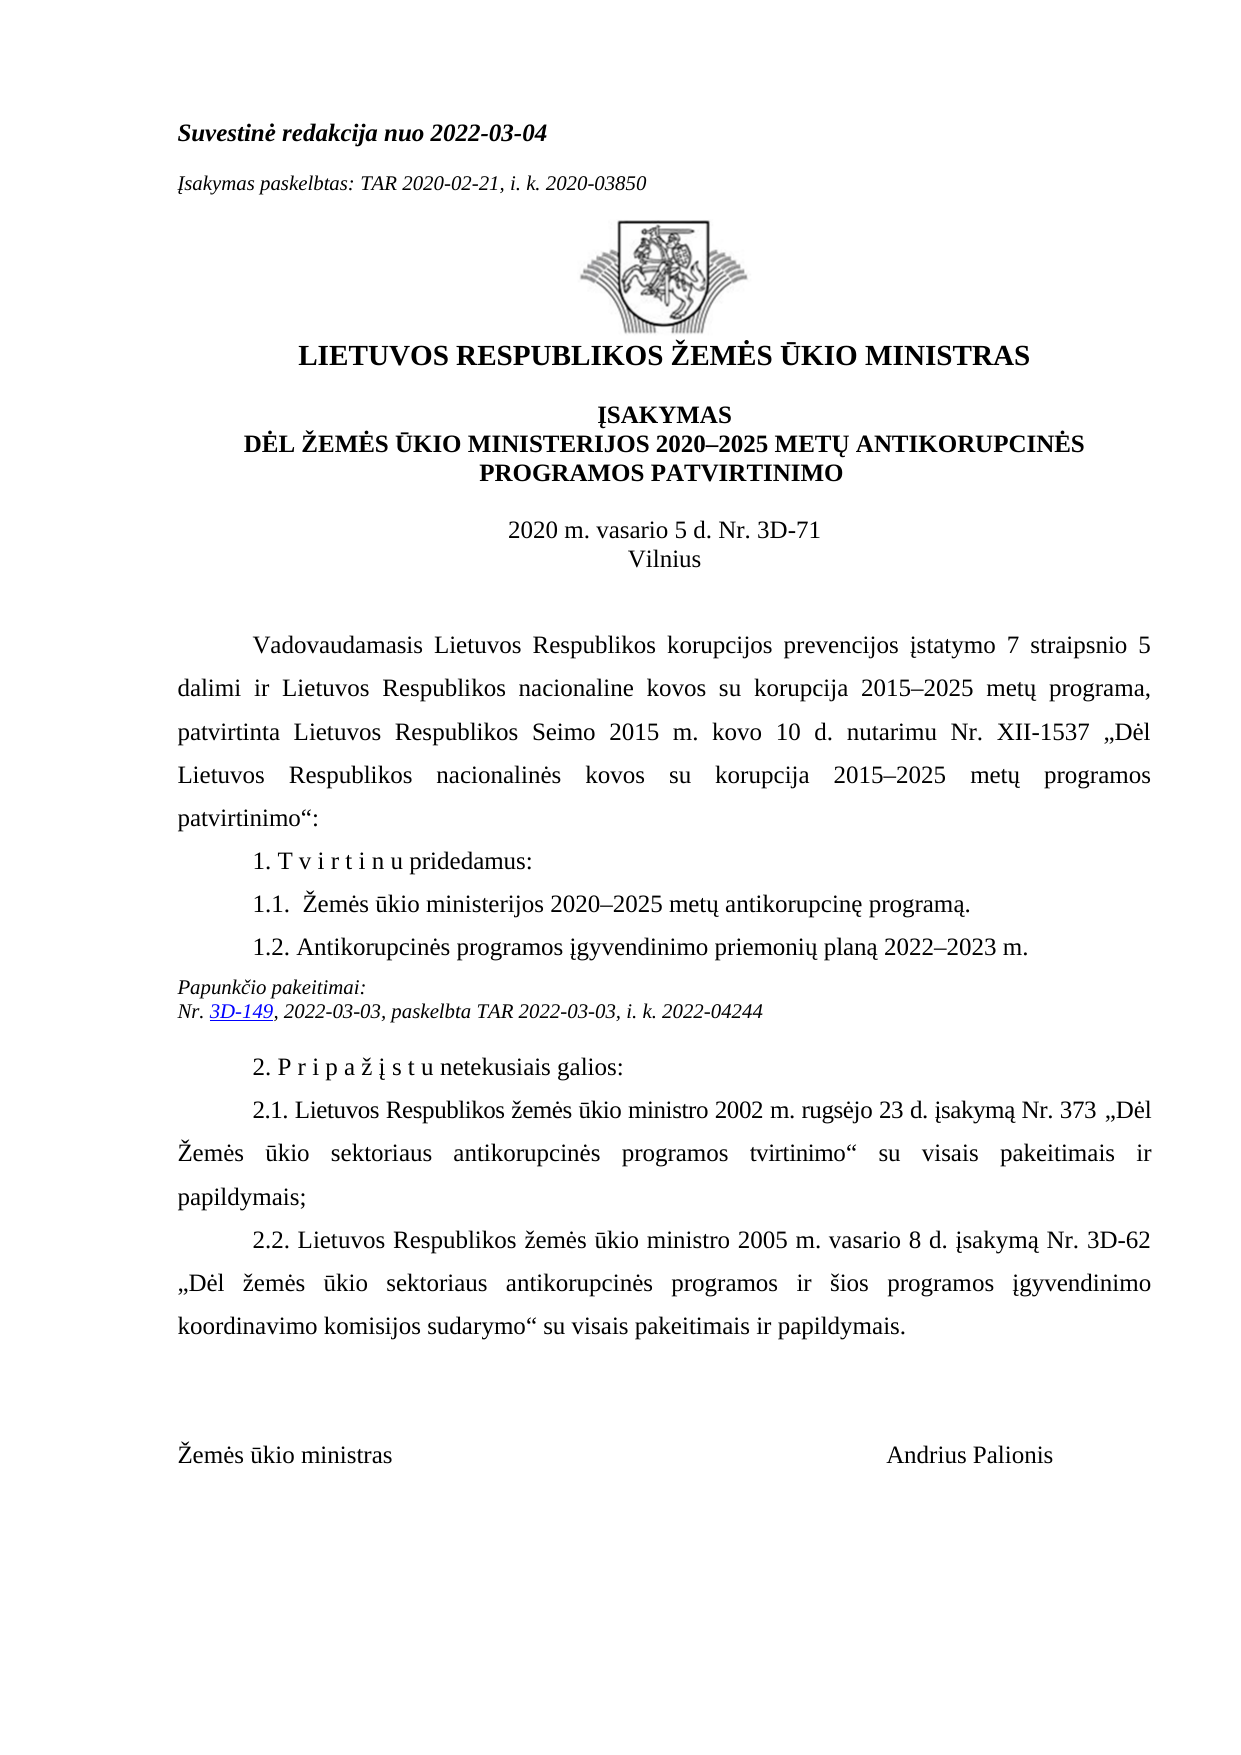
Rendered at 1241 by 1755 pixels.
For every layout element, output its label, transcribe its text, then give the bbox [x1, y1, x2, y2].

text 1. T v i r t i n u pridedamus: [177, 846, 1152, 875]
text 2.2. Lietuvos Respublikos žemės ūkio ministro 2005 m. vasario 8 d. įsakymą Nr. 3D-62 „Dėl žemės ūkio sektoriaus antikorupcinės programos ir šios programos įgyvendinimo koordinavimo komisijos sudarymo“ su visais pakeitimais ir papildymais. [177, 1225, 1152, 1340]
text LIETUVOS RESPUBLIKOS ŽEMĖS ŪKIO MINISTRAS [177, 338, 1152, 372]
text ĮSAKYMAS [177, 400, 1152, 429]
text 2. P r i p a ž į s t u netekusiais galios: [177, 1052, 1152, 1081]
text 1.1. Žemės ūkio ministerijos 2020–2025 metų antikorupcinę programą. [177, 889, 1152, 918]
text Nr. 3D-149, 2022-03-03, paskelbta TAR 2022-03-03, i. k. 2022-04244 [177, 999, 1152, 1023]
text DĖL ŽEMĖS ŪKIO MINISTERIJOS 2020–2025 METŲ ANTIKORUPCINĖS PROGRAMOS PATVIRTINIMO [177, 429, 1152, 487]
text Įsakymas paskelbtas: TAR 2020-02-21, i. k. 2020-03850 [177, 171, 1152, 195]
text Vadovaudamasis Lietuvos Respublikos korupcijos prevencijos įstatymo 7 straipsnio 5 dalimi ir Lietuvos Respublikos nacionaline kovos su korupcija 2015–2025 metų programa, patvirtinta Lietuvos Respublikos Seimo 2015 m. kovo 10 d. nutarimu Nr. XII-1537 „Dėl Lietuvos Respublikos nacionalinės kovos su korupcija 2015–2025 metų programos patvirtinimo“: [177, 630, 1152, 832]
text Vilnius [177, 544, 1152, 573]
text 1.2. Antikorupcinės programos įgyvendinimo priemonių planą 2022–2023 m. [177, 932, 1152, 961]
text Suvestinė redakcija nuo 2022-03-04 [177, 118, 1152, 147]
text Žemės ūkio ministras Andrius Palionis [177, 1440, 1152, 1469]
text 2.1. Lietuvos Respublikos žemės ūkio ministro 2002 m. rugsėjo 23 d. įsakymą Nr. 373 „Dėl Žemės ūkio sektoriaus antikorupcinės programos tvirtinimo“ su visais pakeitimais ir papildymais; [177, 1095, 1152, 1210]
text 2020 m. vasario 5 d. Nr. 3D-71 [177, 515, 1152, 544]
text Papunkčio pakeitimai: [177, 975, 1152, 999]
